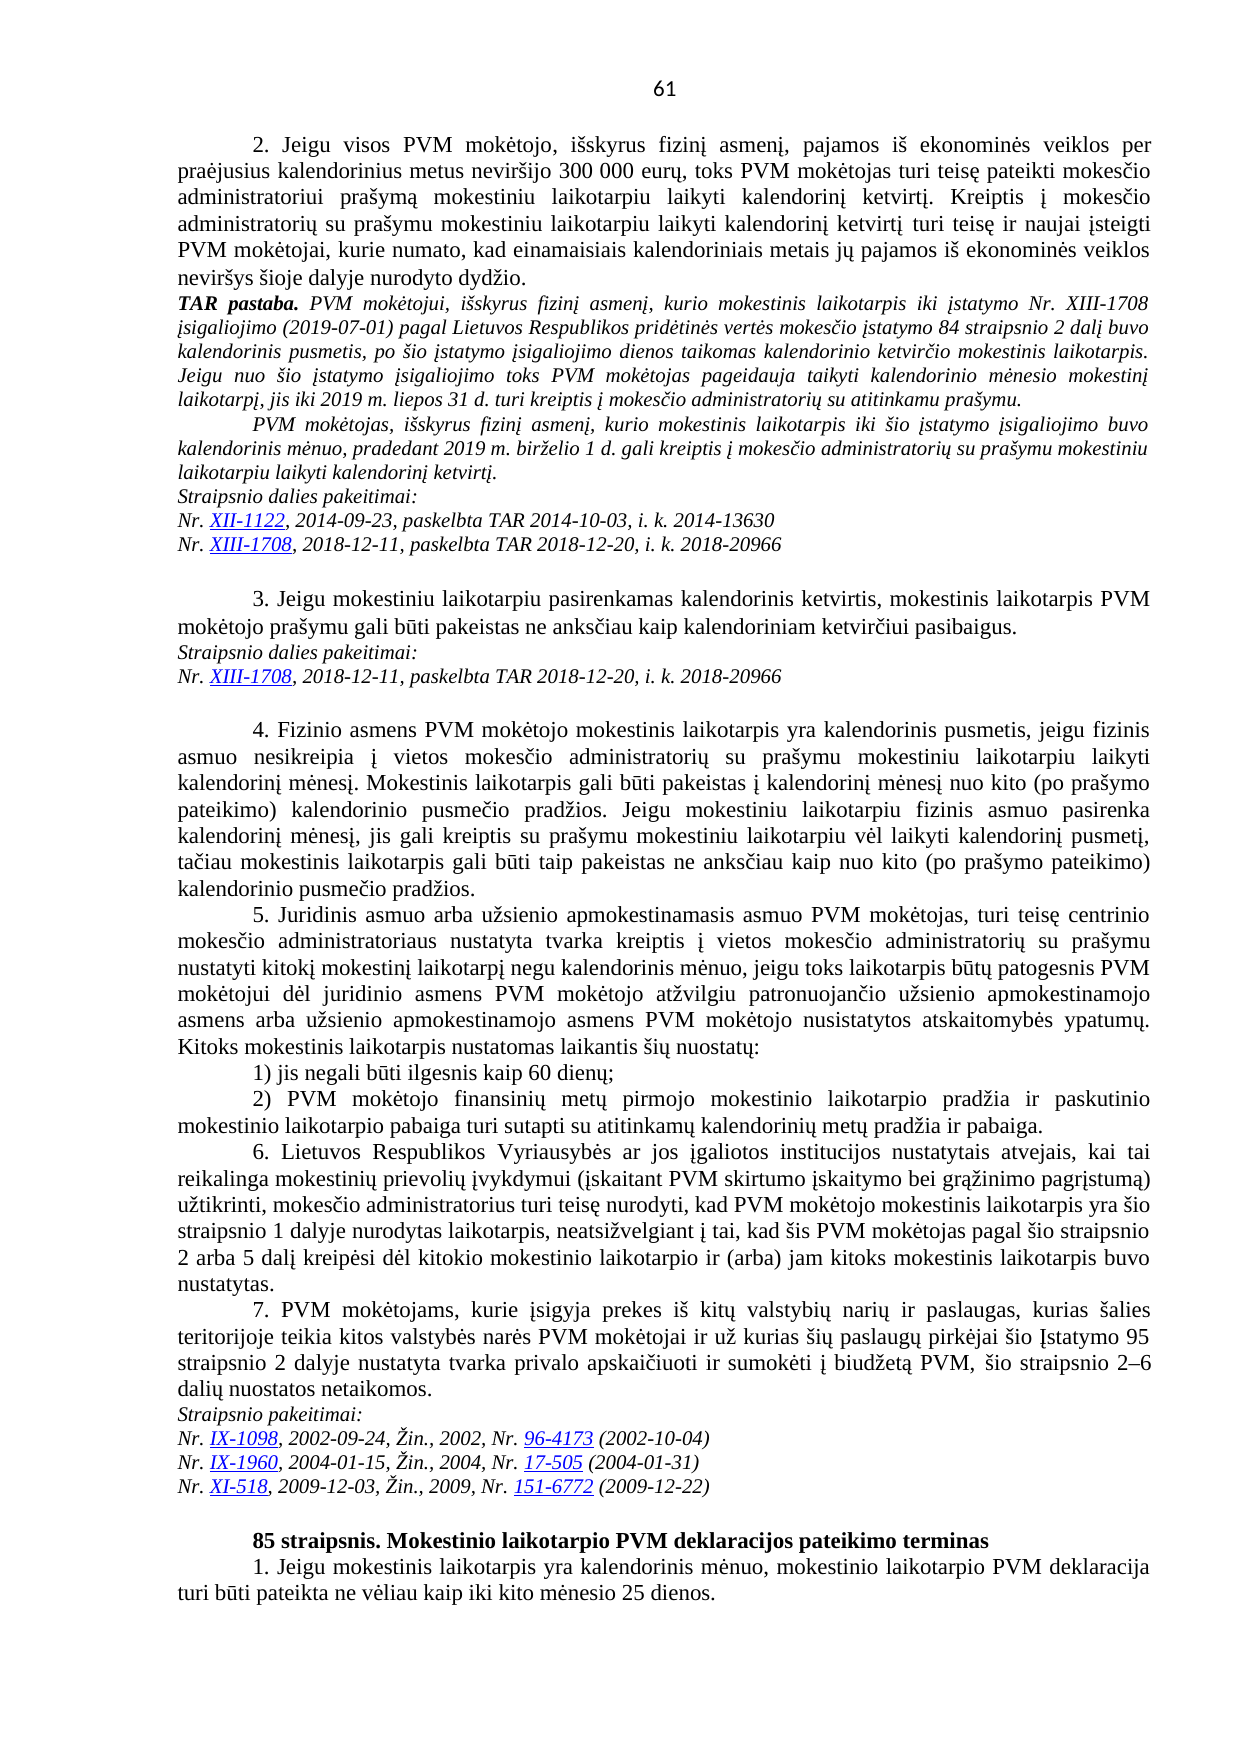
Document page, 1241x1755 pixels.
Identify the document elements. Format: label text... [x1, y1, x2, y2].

text 1) jis negali būti ilgesnis kaip 60 dienų; [177, 1059, 1152, 1086]
text Straipsnio dalies pakeitimai: [177, 484, 1152, 508]
text 5. Juridinis asmuo arba užsienio apmokestinamasis asmuo PVM mokėtojas, turi teisę centrinio mokesčio administratoriaus nustatyta tvarka kreiptis į vietos mokesčio administratorių su prašymu nustatyti kitokį mokestinį laikotarpį negu kalendorinis mėnuo, jeigu toks laikotarpis būtų patogesnis PVM mokėtojui dėl juridinio asmens PVM mokėtojo atžvilgiu patronuojančio užsienio apmokestinamojo asmens arba užsienio apmokestinamojo asmens PVM mokėtojo nusistatytos atskaitomybės ypatumų. Kitoks mokestinis laikotarpis nustatomas laikantis šių nuostatų: [177, 901, 1152, 1059]
text 6. Lietuvos Respublikos Vyriausybės ar jos įgaliotos institucijos nustatytais atvejais, kai tai reikalinga mokestinių prievolių įvykdymui (įskaitant PVM skirtumo įskaitymo bei grąžinimo pagrįstumą) užtikrinti, mokesčio administratorius turi teisę nurodyti, kad PVM mokėtojo mokestinis laikotarpis yra šio straipsnio 1 dalyje nurodytas laikotarpis, neatsižvelgiant į tai, kad šis PVM mokėtojas pagal šio straipsnio 2 arba 5 dalį kreipėsi dėl kitokio mokestinio laikotarpio ir (arba) jam kitoks mokestinis laikotarpis buvo nustatytas. [177, 1138, 1152, 1296]
text Nr. IX-1960, 2004-01-15, Žin., 2004, Nr. 17-505 (2004-01-31) [177, 1450, 1152, 1474]
text 1. Jeigu mokestinis laikotarpis yra kalendorinis mėnuo, mokestinio laikotarpio PVM deklaracija turi būti pateikta ne vėliau kaip iki kito mėnesio 25 dienos. [177, 1553, 1152, 1606]
text PVM mokėtojas, išskyrus fizinį asmenį, kurio mokestinis laikotarpis iki šio įstatymo įsigaliojimo buvo kalendorinis mėnuo, pradedant 2019 m. birželio 1 d. gali kreiptis į mokesčio administratorių su prašymu mokestiniu laikotarpiu laikyti kalendorinį ketvirtį. [177, 411, 1152, 484]
text Nr. XIII-1708, 2018-12-11, paskelbta TAR 2018-12-20, i. k. 2018-20966 [177, 664, 1152, 688]
text Straipsnio dalies pakeitimai: [177, 640, 1152, 664]
text 2) PVM mokėtojo finansinių metų pirmojo mokestinio laikotarpio pradžia ir paskutinio mokestinio laikotarpio pabaiga turi sutapti su atitinkamų kalendorinių metų pradžia ir pabaiga. [177, 1086, 1152, 1138]
text TAR pastaba. PVM mokėtojui, išskyrus fizinį asmenį, kurio mokestinis laikotarpis iki įstatymo Nr. XIII-1708 įsigaliojimo (2019-07-01) pagal Lietuvos Respublikos pridėtinės vertės mokesčio įstatymo 84 straipsnio 2 dalį buvo kalendorinis pusmetis, po šio įstatymo įsigaliojimo dienos taikomas kalendorinio ketvirčio mokestinis laikotarpis. Jeigu nuo šio įstatymo įsigaliojimo toks PVM mokėtojas pageidauja taikyti kalendorinio mėnesio mokestinį laikotarpį, jis iki 2019 m. liepos 31 d. turi kreiptis į mokesčio administratorių su atitinkamu prašymu. [177, 291, 1152, 411]
text Nr. XIII-1708, 2018-12-11, paskelbta TAR 2018-12-20, i. k. 2018-20966 [177, 532, 1152, 556]
text 3. Jeigu mokestiniu laikotarpiu pasirenkamas kalendorinis ketvirtis, mokestinis laikotarpis PVM mokėtojo prašymu gali būti pakeistas ne anksčiau kaip kalendoriniam ketvirčiui pasibaigus. [177, 584, 1152, 640]
text 85 straipsnis. Mokestinio laikotarpio PVM deklaracijos pateikimo terminas [177, 1527, 1152, 1553]
text 7. PVM mokėtojams, kurie įsigyja prekes iš kitų valstybių narių ir paslaugas, kurias šalies teritorijoje teikia kitos valstybės narės PVM mokėtojai ir už kurias šių paslaugų pirkėjai šio Įstatymo 95 straipsnio 2 dalyje nustatyta tvarka privalo apskaičiuoti ir sumokėti į biudžetą PVM, šio straipsnio 2–6 dalių nuostatos netaikomos. [177, 1296, 1152, 1402]
text Straipsnio pakeitimai: [177, 1402, 1152, 1426]
text Nr. XI-518, 2009-12-03, Žin., 2009, Nr. 151-6772 (2009-12-22) [177, 1474, 1152, 1498]
text Nr. IX-1098, 2002-09-24, Žin., 2002, Nr. 96-4173 (2002-10-04) [177, 1426, 1152, 1450]
text 2. Jeigu visos PVM mokėtojo, išskyrus fizinį asmenį, pajamos iš ekonominės veiklos per praėjusius kalendorinius metus neviršijo 300 000 eurų, toks PVM mokėtojas turi teisę pateikti mokesčio administratoriui prašymą mokestiniu laikotarpiu laikyti kalendorinį ketvirtį. Kreiptis į mokesčio administratorių su prašymu mokestiniu laikotarpiu laikyti kalendorinį ketvirtį turi teisę ir naujai įsteigti PVM mokėtojai, kurie numato, kad einamaisiais kalendoriniais metais jų pajamos iš ekonominės veiklos neviršys šioje dalyje nurodyto dydžio. [177, 131, 1152, 291]
text Nr. XII-1122, 2014-09-23, paskelbta TAR 2014-10-03, i. k. 2014-13630 [177, 508, 1152, 532]
text 4. Fizinio asmens PVM mokėtojo mokestinis laikotarpis yra kalendorinis pusmetis, jeigu fizinis asmuo nesikreipia į vietos mokesčio administratorių su prašymu mokestiniu laikotarpiu laikyti kalendorinį mėnesį. Mokestinis laikotarpis gali būti pakeistas į kalendorinį mėnesį nuo kito (po prašymo pateikimo) kalendorinio pusmečio pradžios. Jeigu mokestiniu laikotarpiu fizinis asmuo pasirenka kalendorinį mėnesį, jis gali kreiptis su prašymu mokestiniu laikotarpiu vėl laikyti kalendorinį pusmetį, tačiau mokestinis laikotarpis gali būti taip pakeistas ne anksčiau kaip nuo kito (po prašymo pateikimo) kalendorinio pusmečio pradžios. [177, 717, 1152, 901]
